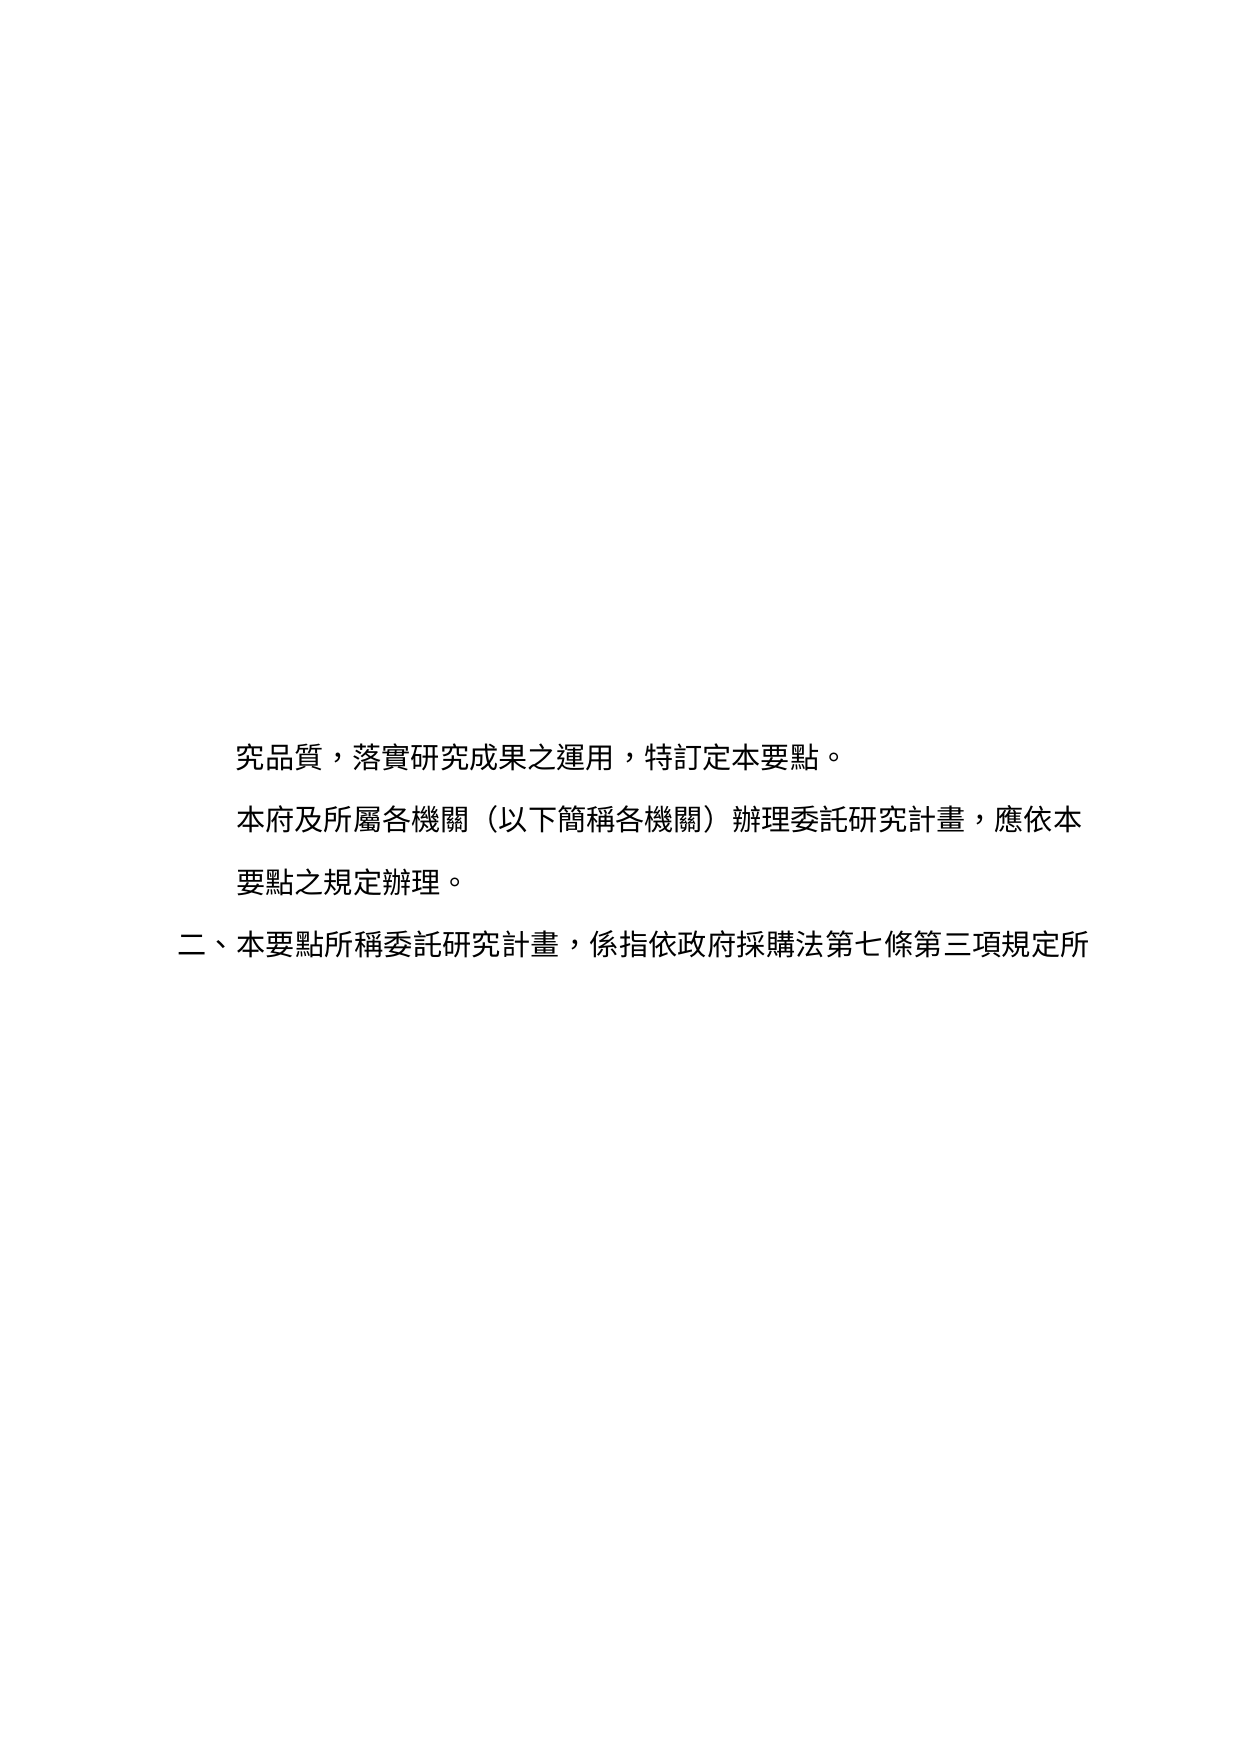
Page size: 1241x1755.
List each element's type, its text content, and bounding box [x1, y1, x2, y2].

text 二、本要點所稱委託研究計畫，係指依政府採購法第七條第三項規定所 [177, 901, 1093, 964]
text 本府及所屬各機關（以下簡稱各機關）辦理委託研究計畫，應依本要點之規定辦理。 [236, 776, 1093, 901]
text 究品質，落實研究成果之運用，特訂定本要點。 [177, 714, 1093, 776]
